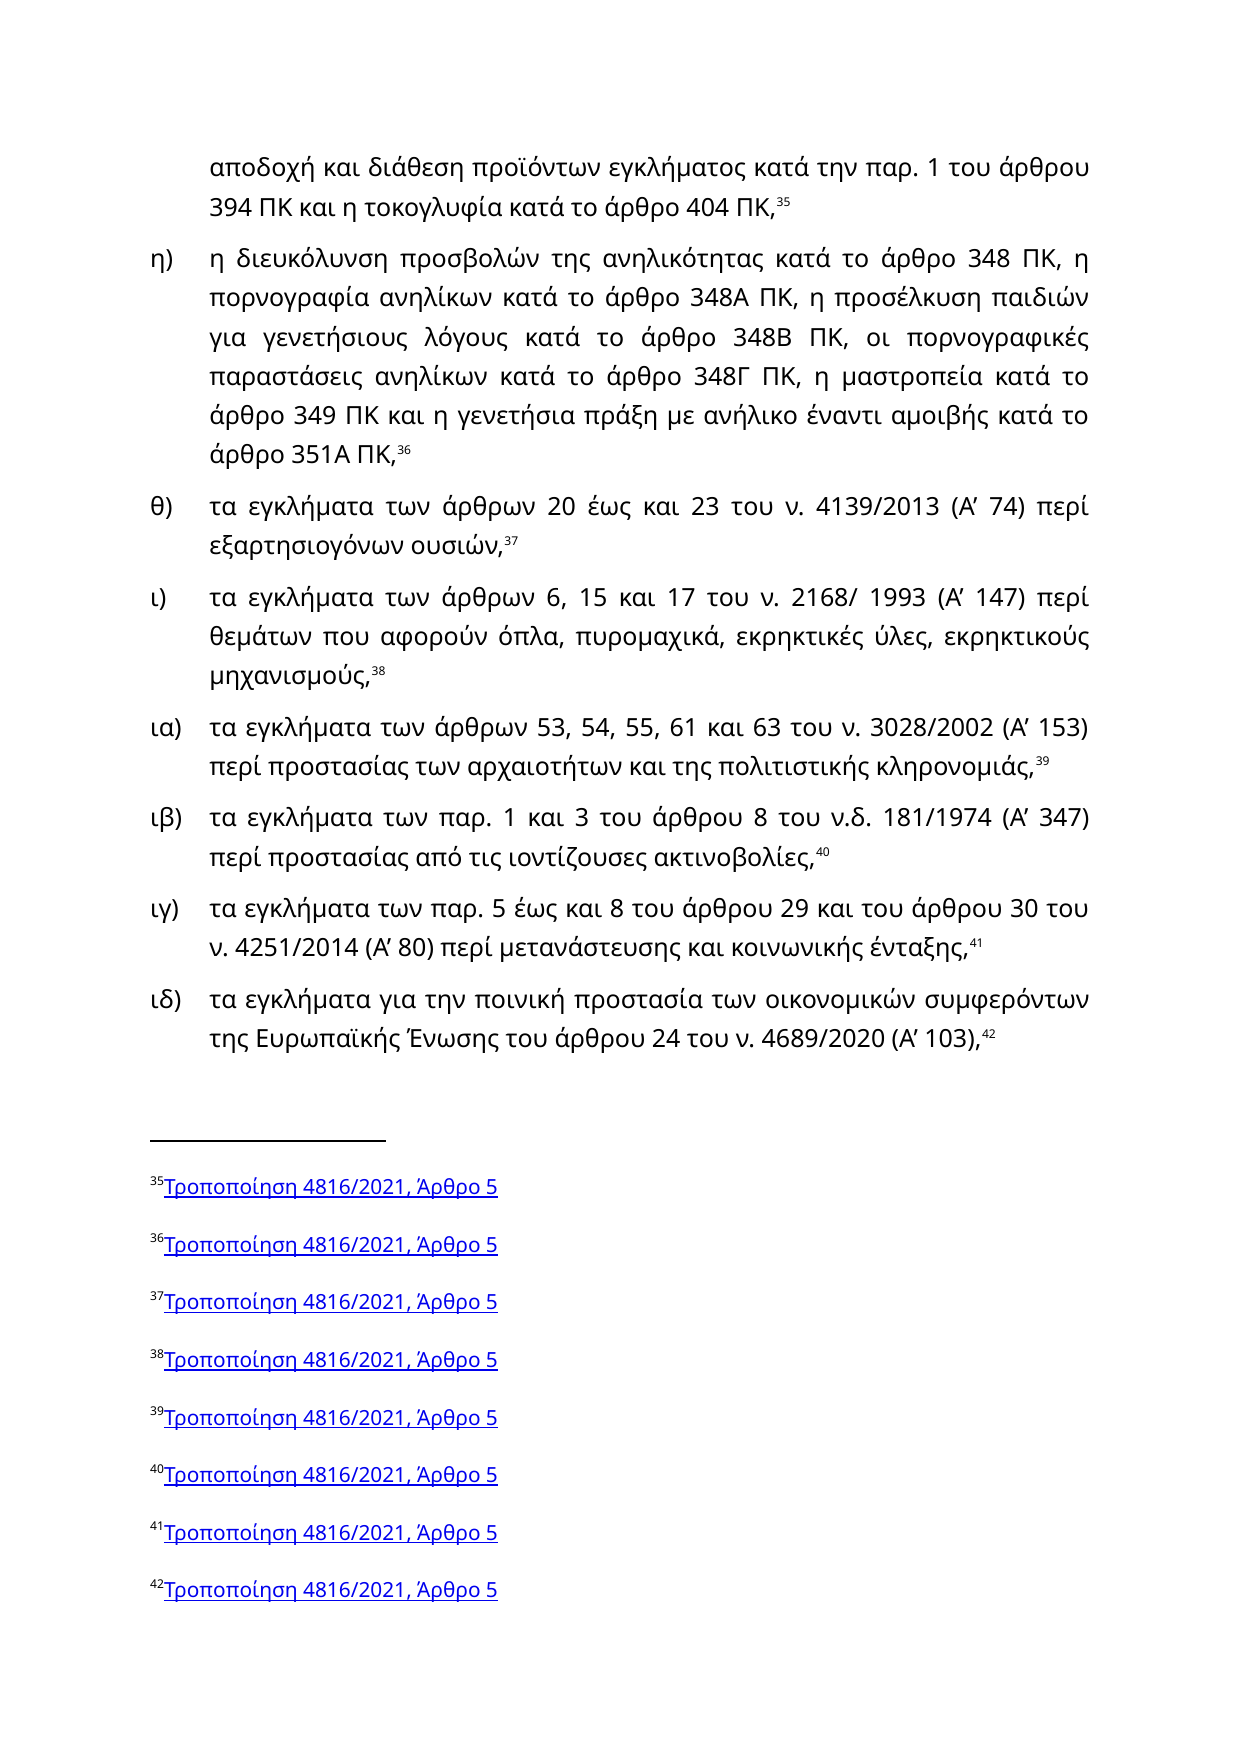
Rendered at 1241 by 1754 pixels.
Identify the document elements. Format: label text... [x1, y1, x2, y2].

text Τροποποίηση 4816/2021, Άρθρο 5 [150, 1460, 1090, 1489]
text Τροποποίηση 4816/2021, Άρθρο 5 [150, 1345, 1090, 1373]
list ια) τα εγκλήματα των άρθρων 53, 54, 55, 61 και 63 του ν. 3028/2002 (Α’ 153) περί προστασίας των αρχαιοτήτων και της πολιτιστικής κληρονομιάς, [150, 709, 1090, 782]
text Τροποποίηση 4816/2021, Άρθρο 5 [150, 1403, 1090, 1431]
text Τροποποίηση 4816/2021, Άρθρο 5 [150, 1576, 1090, 1604]
list ι) τα εγκλήματα των άρθρων 6, 15 και 17 του ν. 2168/ 1993 (Α’ 147) περί θεμάτων που αφορούν όπλα, πυρομαχικά, εκρηκτικές ύλες, εκρηκτικούς μηχανισμούς, [150, 579, 1090, 692]
list ιβ) τα εγκλήματα των παρ. 1 και 3 του άρθρου 8 του ν.δ. 181/1974 (Α’ 347) περί προστασίας από τις ιοντίζουσες ακτινοβολίες, [150, 800, 1090, 873]
text Τροποποίηση 4816/2021, Άρθρο 5 [150, 1230, 1090, 1258]
text Τροποποίηση 4816/2021, Άρθρο 5 [150, 1518, 1090, 1546]
list ιδ) τα εγκλήματα για την ποινική προστασία των οικονομικών συμφερόντων της Ευρωπαϊκής Ένωσης του άρθρου 24 του ν. 4689/2020 (Α’ 103), [150, 982, 1090, 1055]
text Τροποποίηση 4816/2021, Άρθρο 5 [150, 1172, 1090, 1201]
list θ) τα εγκλήματα των άρθρων 20 έως και 23 του ν. 4139/2013 (Α’ 74) περί εξαρτησιογόνων ουσιών, [150, 488, 1090, 562]
list η) η διευκόλυνση προσβολών της ανηλικότητας κατά το άρθρο 348 ΠΚ, η πορνογραφία ανηλίκων κατά το άρθρο 348Α ΠΚ, η προσέλκυση παιδιών για γενετήσιους λόγους κατά το άρθρο 348Β ΠΚ, οι πορνογραφικές παραστάσεις ανηλίκων κατά το άρθρο 348Γ ΠΚ, η μαστροπεία κατά το άρθρο 349 ΠΚ και η γενετήσια πράξη με ανήλικο έναντι αμοιβής κατά το άρθρο 351Α ΠΚ, [150, 241, 1090, 471]
text Τροποποίηση 4816/2021, Άρθρο 5 [150, 1287, 1090, 1316]
list ιγ) τα εγκλήματα των παρ. 5 έως και 8 του άρθρου 29 και του άρθρου 30 του ν. 4251/2014 (Α’ 80) περί μετανάστευσης και κοινωνικής ένταξης, [150, 891, 1090, 964]
list αποδοχή και διάθεση προϊόντων εγκλήματος κατά την παρ. 1 του άρθρου 394 ΠΚ και η τοκογλυφία κατά το άρθρο 404 ΠΚ, [150, 150, 1090, 223]
